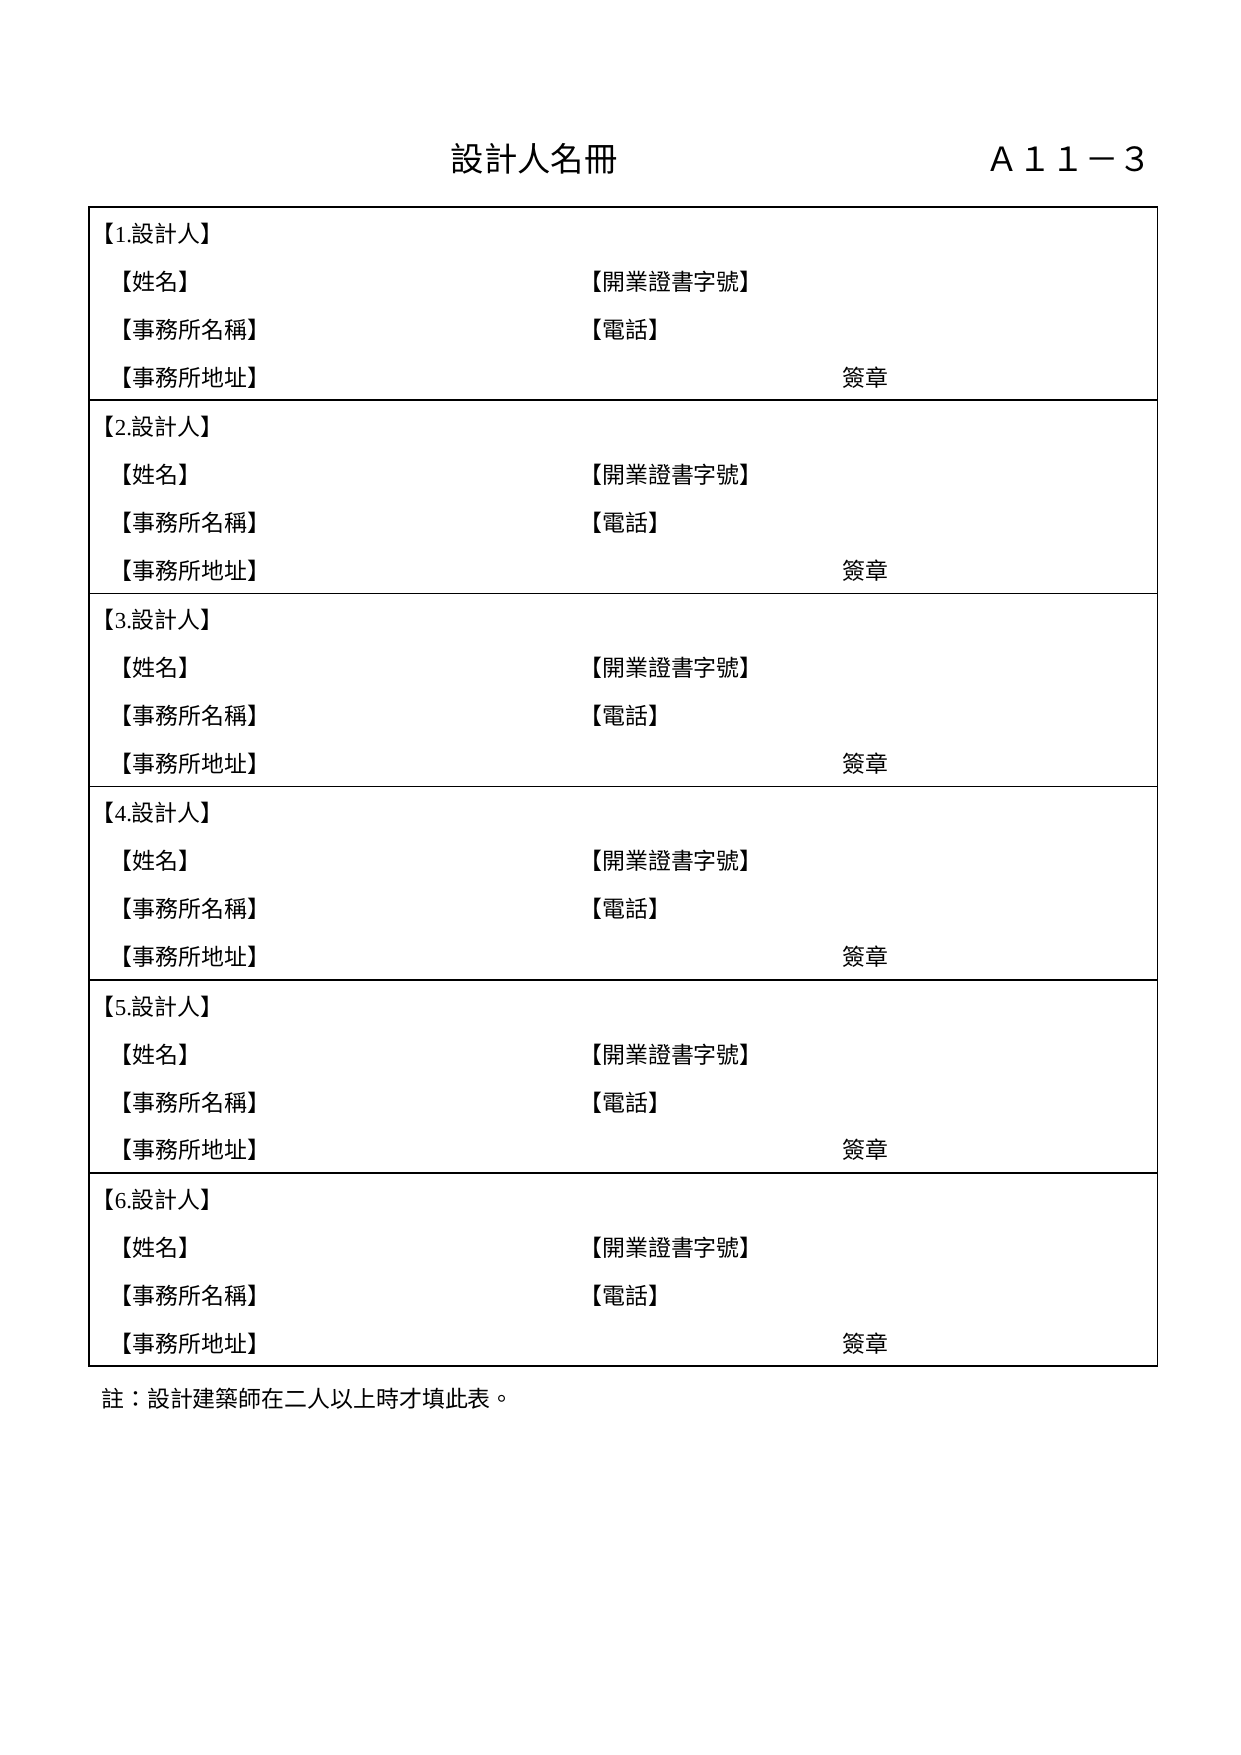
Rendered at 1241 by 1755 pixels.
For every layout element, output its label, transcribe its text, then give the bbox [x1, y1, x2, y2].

table_cell 【6.設計人】 【姓名】 【開業證書字號】 【事務所名稱】 【電話】 【事務所地址】 簽章 [90, 1174, 1157, 1365]
table_cell 【2.設計人】 【姓名】 【開業證書字號】 【事務所名稱】 【電話】 【事務所地址】 簽章 [90, 401, 1157, 592]
table_cell 【4.設計人】 【姓名】 【開業證書字號】 【事務所名稱】 【電話】 【事務所地址】 簽章 [90, 787, 1157, 979]
text 註：設計建築師在二人以上時才填此表。 [89, 1379, 1152, 1415]
table_cell 【3.設計人】 【姓名】 【開業證書字號】 【事務所名稱】 【電話】 【事務所地址】 簽章 [90, 594, 1157, 786]
table_cell 【5.設計人】 【姓名】 【開業證書字號】 【事務所名稱】 【電話】 【事務所地址】 簽章 [90, 981, 1157, 1172]
table_header 設計人名冊 [89, 133, 979, 206]
table_cell 【1.設計人】 【姓名】 【開業證書字號】 【事務所名稱】 【電話】 【事務所地址】 簽章 [90, 208, 1157, 399]
table_header Ａ１１－３ [979, 133, 1157, 206]
